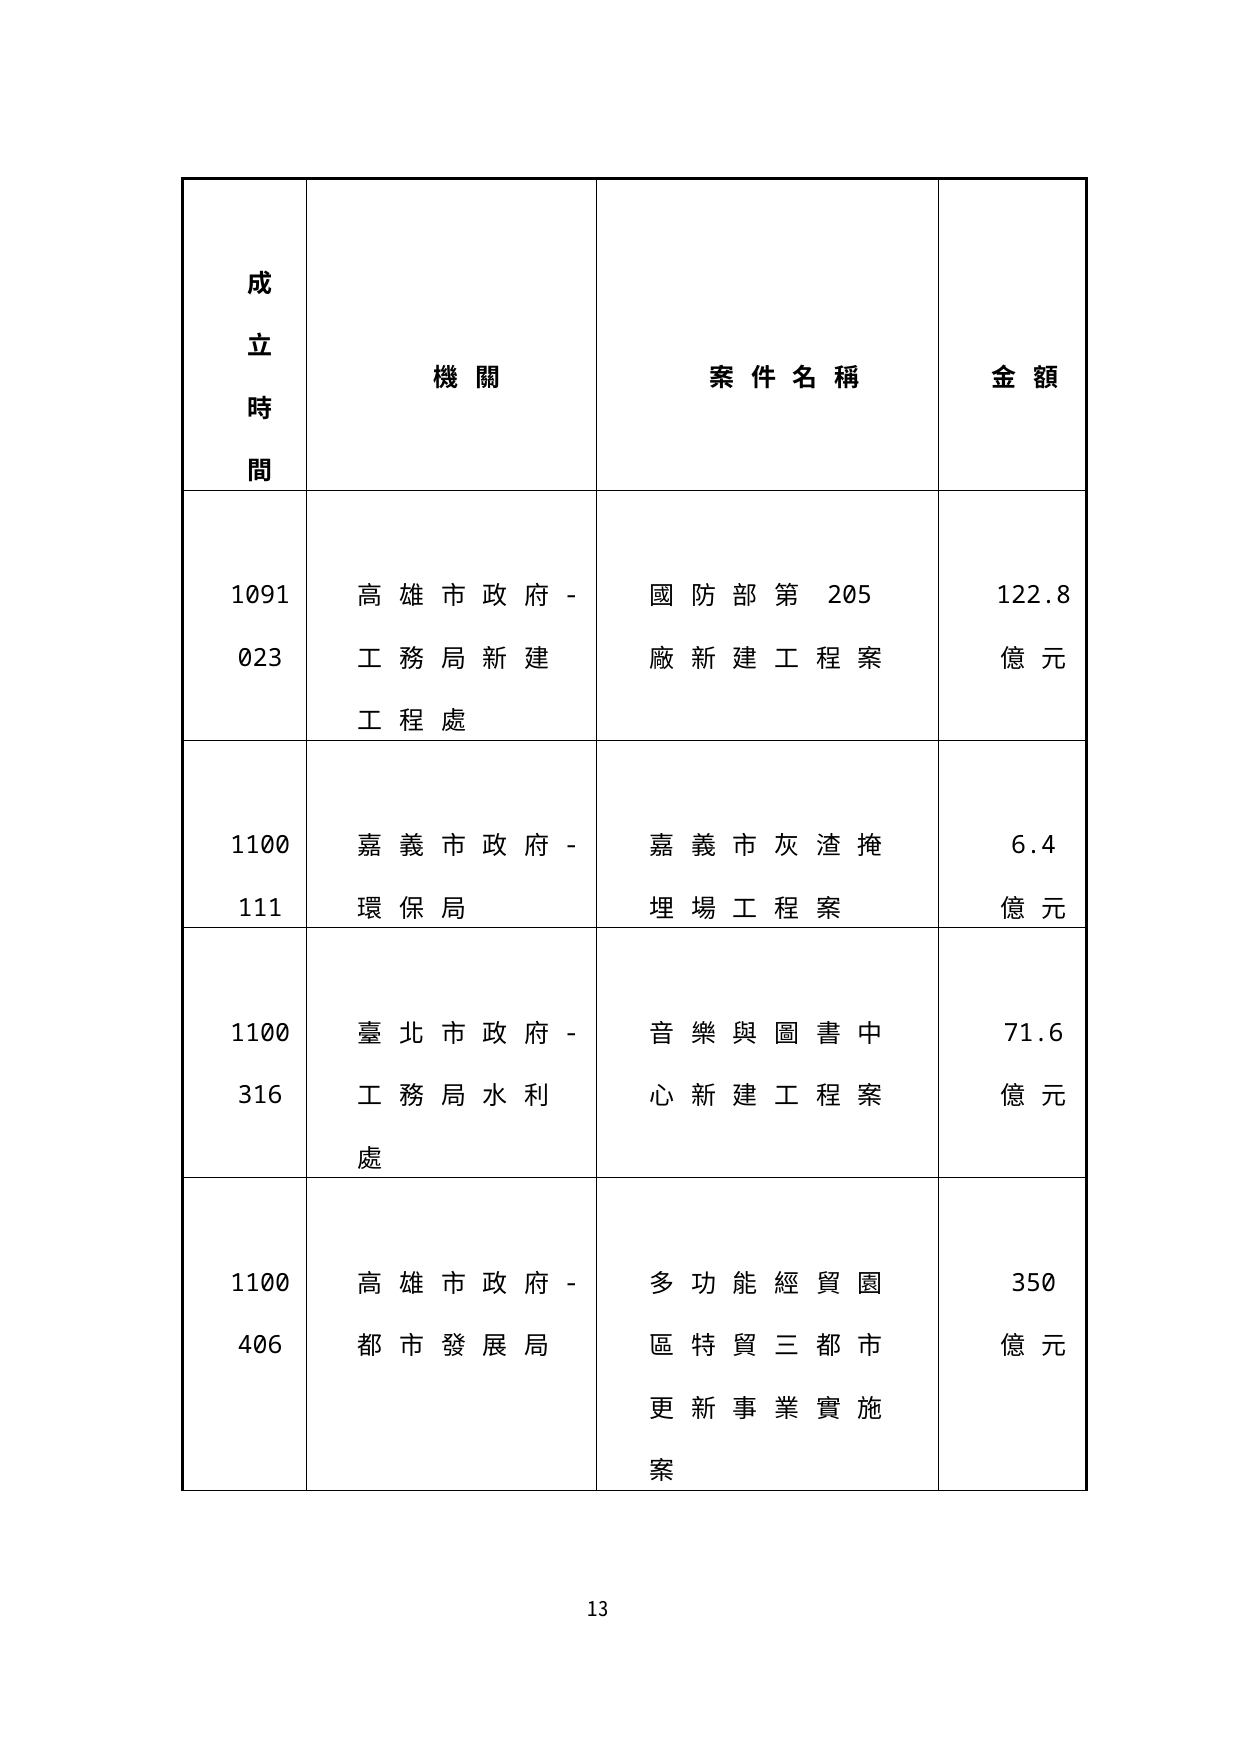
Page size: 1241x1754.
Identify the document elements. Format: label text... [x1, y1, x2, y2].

table_cell 多功能經貿園區特貿三都市更新事業實施案 [597, 1178, 938, 1490]
table_cell 高雄市政府-工務局新建工程處 [307, 491, 596, 740]
table_cell 國防部第205廠新建工程案 [597, 491, 938, 740]
table_cell 350億元 [939, 1178, 1085, 1490]
table_cell 6.4億元 [939, 741, 1085, 927]
table_cell 臺北市政府-工務局水利處 [307, 928, 596, 1177]
table_header 金額 [939, 180, 1085, 490]
table_header 機關 [307, 180, 596, 490]
table_header 成立時間 [184, 180, 306, 490]
table_header 案件名稱 [597, 180, 938, 490]
table_cell 音樂與圖書中心新建工程案 [597, 928, 938, 1177]
table_cell 嘉義市灰渣掩埋場工程案 [597, 741, 938, 927]
table_cell 1091023 [184, 491, 306, 740]
table_cell 122.8億元 [939, 491, 1085, 740]
table_cell 1100111 [184, 741, 306, 927]
table_cell 高雄市政府-都市發展局 [307, 1178, 596, 1490]
table_cell 嘉義市政府-環保局 [307, 741, 596, 927]
table_cell 1100316 [184, 928, 306, 1177]
table_cell 71.6億元 [939, 928, 1085, 1177]
table_cell 1100406 [184, 1178, 306, 1490]
